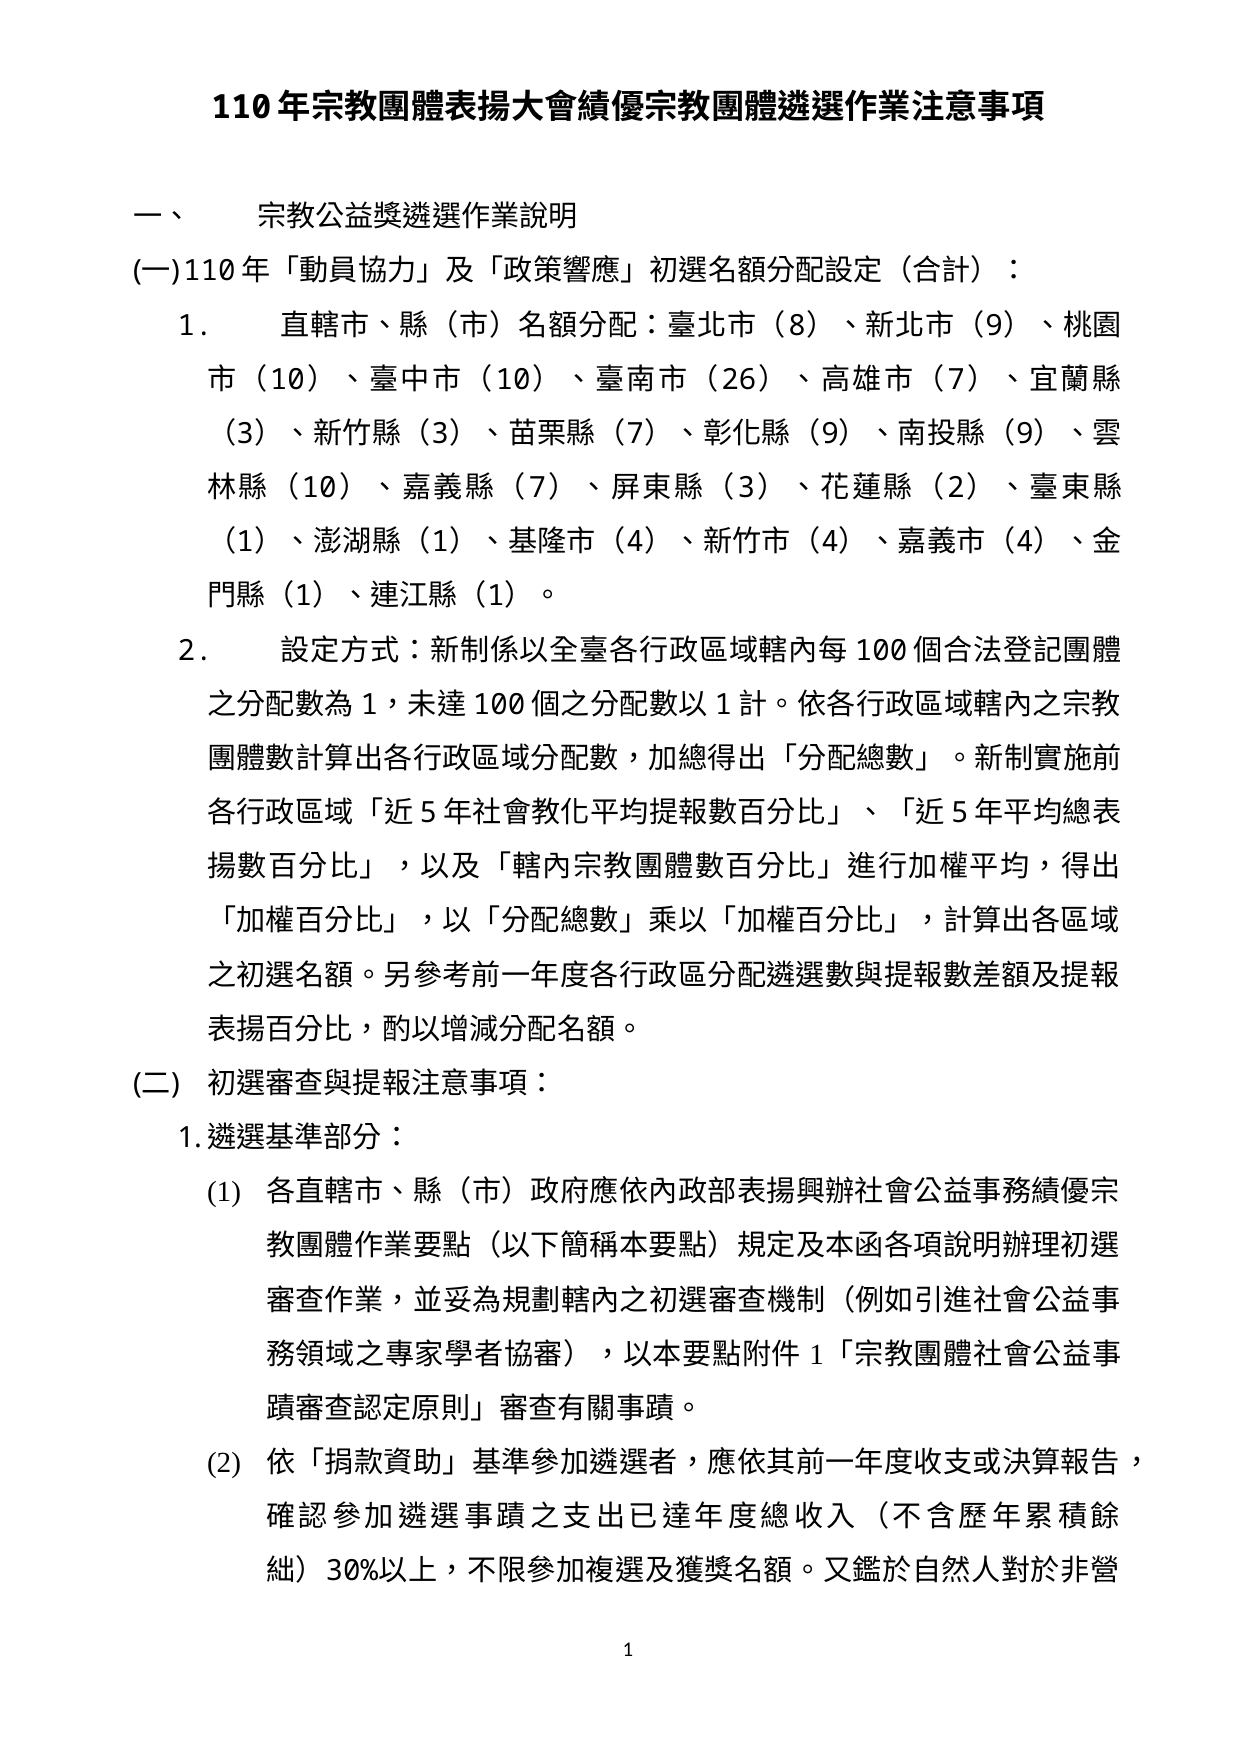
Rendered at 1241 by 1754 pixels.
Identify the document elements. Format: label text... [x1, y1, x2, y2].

text 110年宗教團體表揚大會績優宗教團體遴選作業注意事項 [133, 75, 1122, 129]
list 遴選基準部分： [177, 1104, 1122, 1158]
list 設定方式：新制係以全臺各行政區域轄內每100個合法登記團體之分配數為1，未達100個之分配數以1計。依各行政區域轄內之宗教團體數計算出各行政區域分配數，加總得出「分配總數」。新制實施前各行政區域「近5年社會教化平均提報數百分比」、「近5年平均總表揚數百分比」，以及「轄內宗教團體數百分比」進行加權平均，得出「加權百分比」，以「分配總數」乘以「加權百分比」，計算出各區域之初選名額。另參考前一年度各行政區分配遴選數與提報數差額及提報表揚百分比，酌以增減分配名額。 [177, 617, 1122, 1050]
list 各直轄市、縣（市）政府應依內政部表揚興辦社會公益事務績優宗教團體作業要點（以下簡稱本要點）規定及本函各項說明辦理初選審查作業，並妥為規劃轄內之初選審查機制（例如引進社會公益事務領域之專家學者協審），以本要點附件1「宗教團體社會公益事蹟審查認定原則」審查有關事蹟。 [207, 1158, 1122, 1429]
list 直轄市、縣（市）名額分配：臺北市（8）、新北市（9）、桃園市（10）、臺中市（10）、臺南市（26）、高雄市（7）、宜蘭縣（3）、新竹縣（3）、苗栗縣（7）、彰化縣（9）、南投縣（9）、雲林縣（10）、嘉義縣（7）、屏東縣（3）、花蓮縣（2）、臺東縣（1）、澎湖縣（1）、基隆市（4）、新竹市（4）、嘉義市（4）、金門縣（1）、連江縣（1）。 [177, 292, 1122, 617]
list 初選審查與提報注意事項： [133, 1050, 1122, 1104]
list 依「捐款資助」基準參加遴選者，應依其前一年度收支或決算報告，確認參加遴選事蹟之支出已達年度總收入（不含歷年累積餘絀）30%以上，不限參加複選及獲獎名額。又鑑於自然人對於非營利醫療財團法人之捐贈，可做為綜合所得稅之列舉扣除額，對於營利性醫療社團法人之捐贈則否，爰參照上開相關稅制規定，宜以受贈團體之公益性質決定是否認列相關捐資事蹟。 [207, 1429, 1122, 1592]
list 宗教公益獎遴選作業說明 [133, 183, 1122, 237]
list 110年「動員協力」及「政策響應」初選名額分配設定（合計）： [133, 237, 1122, 292]
